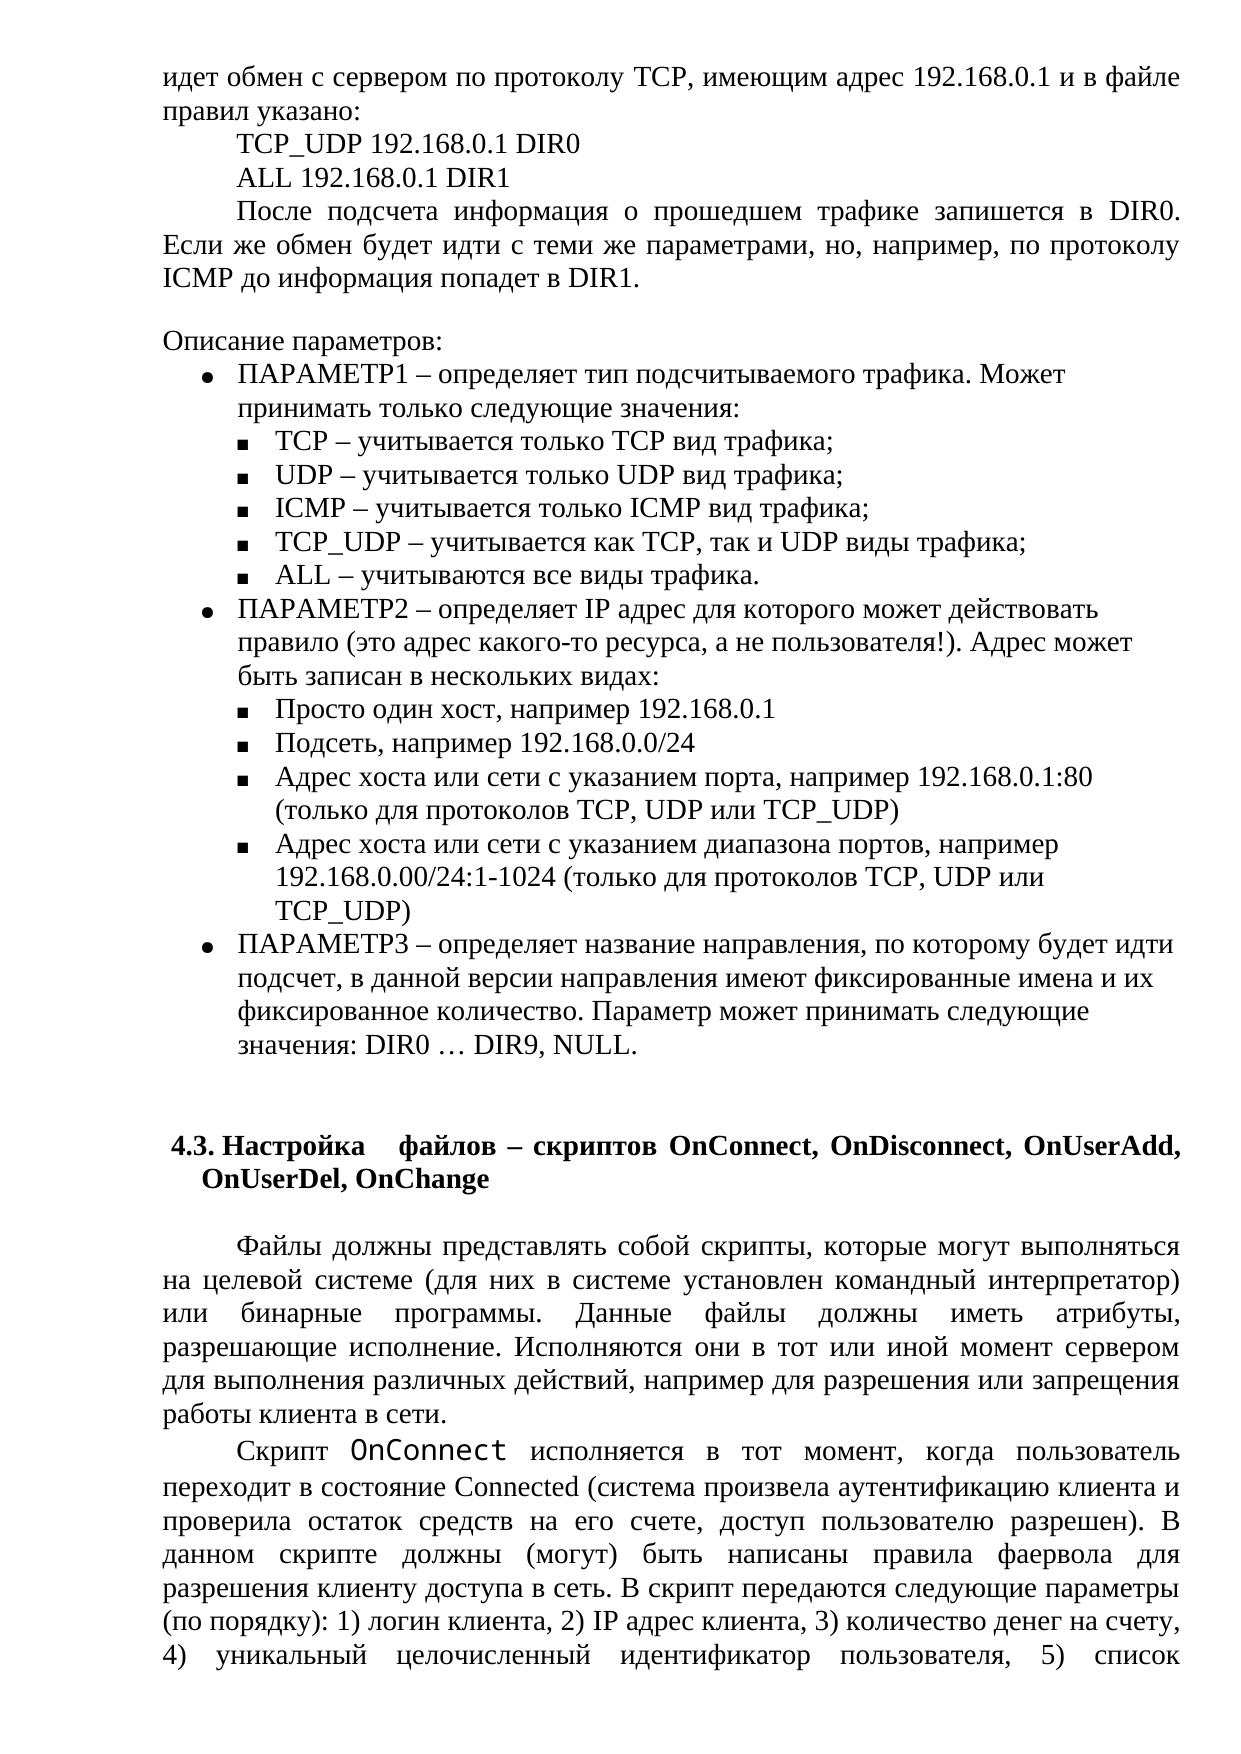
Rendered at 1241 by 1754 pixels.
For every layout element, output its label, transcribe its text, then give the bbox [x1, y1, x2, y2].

list Настройка файлов – скриптов OnConnect, OnDisconnect, OnUserAdd, OnUserDel, OnChange [163, 1128, 1181, 1195]
text TCP_UDP 192.168.0.1 DIR0 [162, 126, 1181, 160]
list ICMP – учитывается только ICMP вид трафика; [237, 490, 1181, 524]
list ПАРАМЕТР3 – определяет название направления, по которому будет идти подсчет, в данной версии направления имеют фиксированные имена и их фиксированное количество. Параметр может принимать следующие значения: DIR0 … DIR9, NULL. [200, 926, 1181, 1061]
list ПАРАМЕТР1 – определяет тип подсчитываемого трафика. Может принимать только следующие значения: [200, 356, 1181, 423]
text ALL 192.168.0.1 DIR1 [162, 160, 1181, 193]
list Адрес хоста или сети с указанием порта, например 192.168.0.1:80 (только для протоколов TCP, UDP или TCP_UDP) [237, 759, 1181, 826]
list TCP – учитывается только TCP вид трафика; [237, 423, 1181, 457]
list Адрес хоста или сети с указанием диапазона портов, например 192.168.0.00/24:1-1024 (только для протоколов TCP, UDP или TCP_UDP) [237, 826, 1181, 926]
text Скрипт OnConnect исполняется в тот момент, когда пользователь переходит в состояние Connected (система произвела аутентификацию клиента и проверила остаток средств на его счете, доступ пользователю разрешен). В данном скрипте должны (могут) быть написаны правила фаервола для разрешения клиенту доступа в сеть. В скрипт передаются следующие параметры (по порядку): 1) логин клиента, 2) IP адрес клиента, 3) количество денег на счету, 4) уникальный целочисленный идентификатор пользователя, 5) список [162, 1429, 1181, 1670]
text Файлы должны представлять собой скрипты, которые могут выполняться на целевой системе (для них в системе установлен командный интерпретатор) или бинарные программы. Данные файлы должны иметь атрибуты, разрешающие исполнение. Исполняются они в тот или иной момент сервером для выполнения различных действий, например для разрешения или запрещения работы клиента в сети. [162, 1228, 1181, 1429]
text идет обмен с сервером по протоколу TCP, имеющим адрес 192.168.0.1 и в файле правил указано: [162, 59, 1181, 126]
list Просто один хост, например 192.168.0.1 [237, 692, 1181, 725]
list Подсеть, например 192.168.0.0/24 [237, 725, 1181, 759]
list ALL – учитываются все виды трафика. [237, 557, 1181, 591]
text После подсчета информация о прошедшем трафике запишется в DIR0. Если же обмен будет идти с теми же параметрами, но, например, по протоколу ICMP до информация попадет в DIR1. [162, 193, 1181, 294]
list UDP – учитывается только UDP вид трафика; [237, 457, 1181, 490]
list TCP_UDP – учитывается как TCP, так и UDP виды трафика; [237, 524, 1181, 557]
list ПАРАМЕТР2 – определяет IP адрес для которого может действовать правило (это адрес какого-то ресурса, а не пользователя!). Адрес может быть записан в нескольких видах: [200, 591, 1181, 692]
text Описание параметров: [162, 323, 1181, 356]
